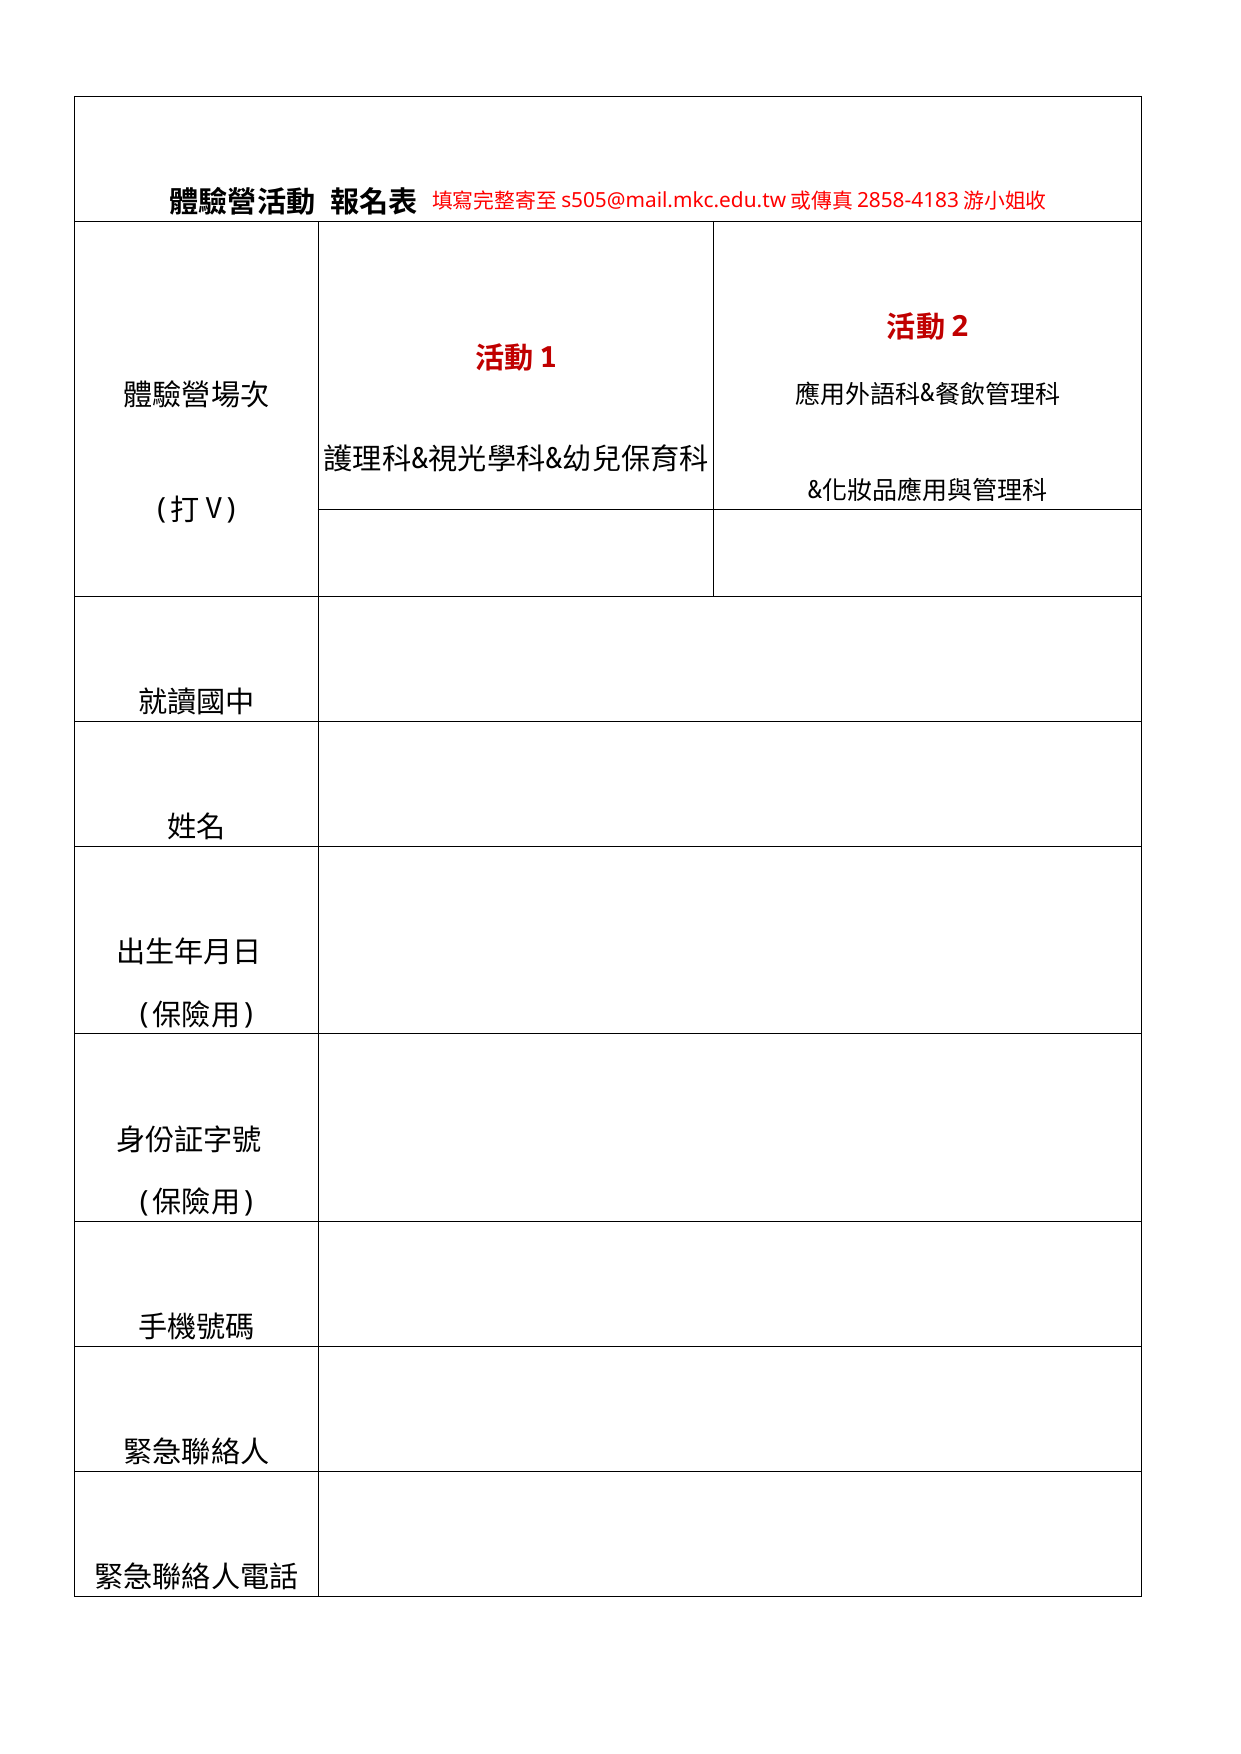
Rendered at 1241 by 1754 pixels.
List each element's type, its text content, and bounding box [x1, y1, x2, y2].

table_cell 體驗營場次 (打V) [75, 222, 318, 596]
table_cell [319, 1222, 1141, 1346]
table_cell [319, 722, 1141, 846]
table_cell [319, 597, 1141, 721]
table_cell 緊急聯絡人電話 [75, 1472, 318, 1596]
table_cell [319, 1472, 1141, 1596]
table_header 體驗營活動 報名表 填寫完整寄至s505@mail.mkc.edu.tw或傳真2858-4183游小姐收 [75, 97, 1141, 221]
table_cell [319, 1034, 1141, 1221]
table_cell [319, 510, 713, 596]
table_cell 手機號碼 [75, 1222, 318, 1346]
table_cell [319, 847, 1141, 1033]
table_cell 緊急聯絡人 [75, 1347, 318, 1471]
table_cell [714, 510, 1141, 596]
table_cell 身份証字號 (保險用) [75, 1034, 318, 1221]
table_cell 姓名 [75, 722, 318, 846]
table_cell 活動2 應用外語科&餐飲管理科 &化妝品應用與管理科 [714, 222, 1141, 509]
table_cell 就讀國中 [75, 597, 318, 721]
table_cell [319, 1347, 1141, 1471]
table_cell 活動1 護理科&視光學科&幼兒保育科 [319, 222, 713, 509]
table_cell 出生年月日 (保險用) [75, 847, 318, 1033]
